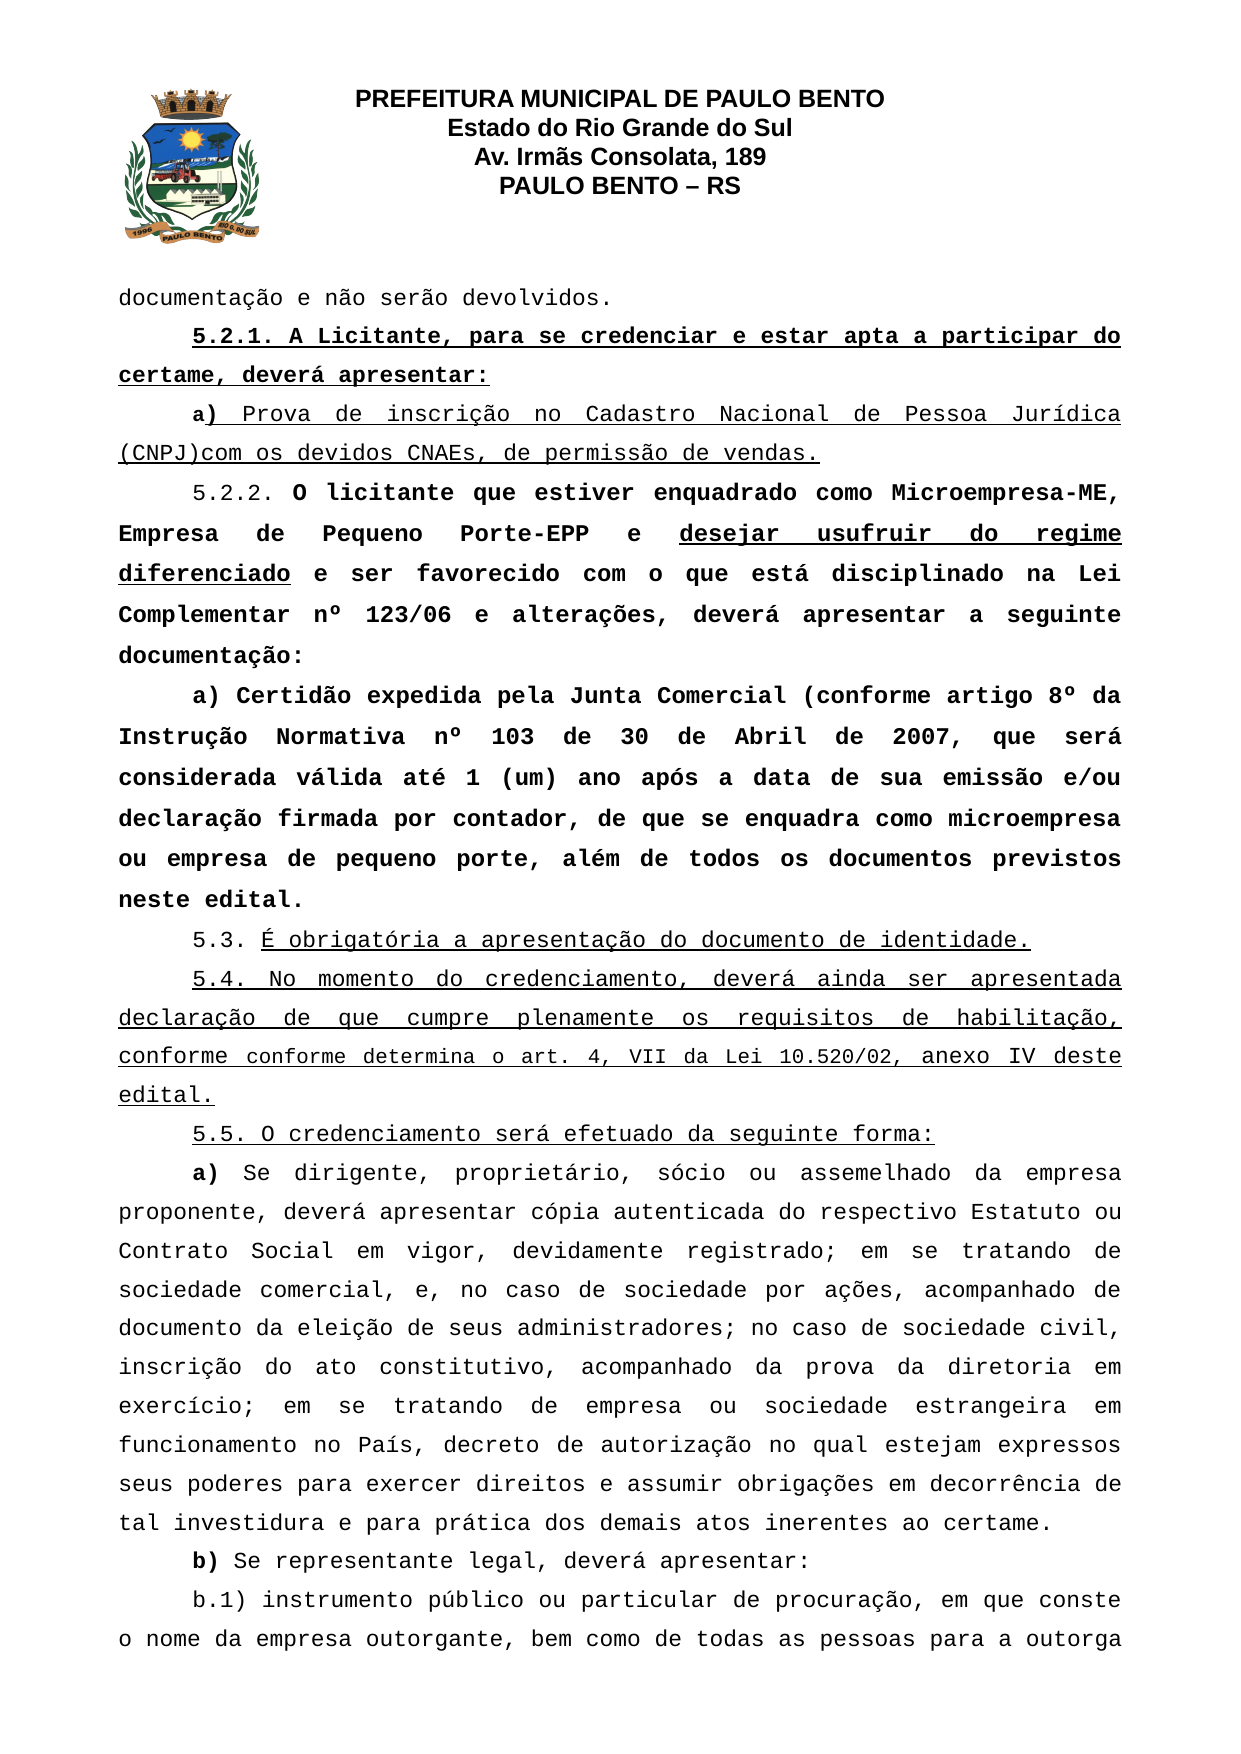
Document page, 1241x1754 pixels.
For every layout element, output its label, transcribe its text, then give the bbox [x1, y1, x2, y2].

text documentação e não serão devolvidos. [118, 286, 1122, 312]
text 5.2.1. A Licitante, para se credenciar e estar apta a participar do certame, deverá apresentar: [118, 325, 1122, 389]
text 5.5. O credenciamento será efetuado da seguinte forma: [118, 1122, 1122, 1148]
text b.1) instrumento público ou particular de procuração, em que conste o nome da empresa outorgante, bem como de todas as pessoas para a outorga [118, 1589, 1122, 1653]
text a) Se dirigente, proprietário, sócio ou assemelhado da empresa proponente, deverá apresentar cópia autenticada do respectivo Estatuto ou Contrato Social em vigor, devidamente registrado; em se tratando de sociedade comercial, e, no caso de sociedade por ações, acompanhado de documento da eleição de seus administradores; no caso de sociedade civil, inscrição do ato constitutivo, acompanhado da prova da diretoria em exercício; em se tratando de empresa ou sociedade estrangeira em funcionamento no País, decreto de autorização no qual estejam expressos seus poderes para exercer direitos e assumir obrigações em decorrência de tal investidura e para prática dos demais atos inerentes ao certame. [118, 1161, 1122, 1537]
text a) Prova de inscrição no Cadastro Nacional de Pessoa Jurídica (CNPJ)com os devidos CNAEs, de permissão de vendas. [118, 402, 1122, 467]
text conforme conforme determina o art. 4, VII da Lei 10.520/02, anexo IV deste [118, 1029, 1122, 1066]
picture [124, 88, 260, 244]
text 5.2.2. O licitante que estiver enquadrado como Microempresa-ME, Empresa de Pequeno Porte-EPP e desejar usufruir do regime diferenciado e ser favorecido com o que está disciplinado na Lei Complementar nº 123/06 e alterações, deverá apresentar a seguinte documentação: [118, 480, 1122, 670]
text b) Se representante legal, deverá apresentar: [118, 1550, 1122, 1576]
text a) Certidão expedida pela Junta Comercial (conforme artigo 8º da Instrução Normativa nº 103 de 30 de Abril de 2007, que será considerada válida até 1 (um) ano após a data de sua emissão e/ou declaração firmada por contador, de que se enquadra como microempresa ou empresa de pequeno porte, além de todos os documentos previstos neste edital. [118, 684, 1122, 915]
text 5.3. É obrigatória a apresentação do documento de identidade. [118, 928, 1122, 954]
text edital. [118, 1067, 1122, 1109]
text 5.4. No momento do credenciamento, deverá ainda ser apresentada declaração de que cumpre plenamente os requisitos de habilitação, [118, 967, 1122, 1027]
